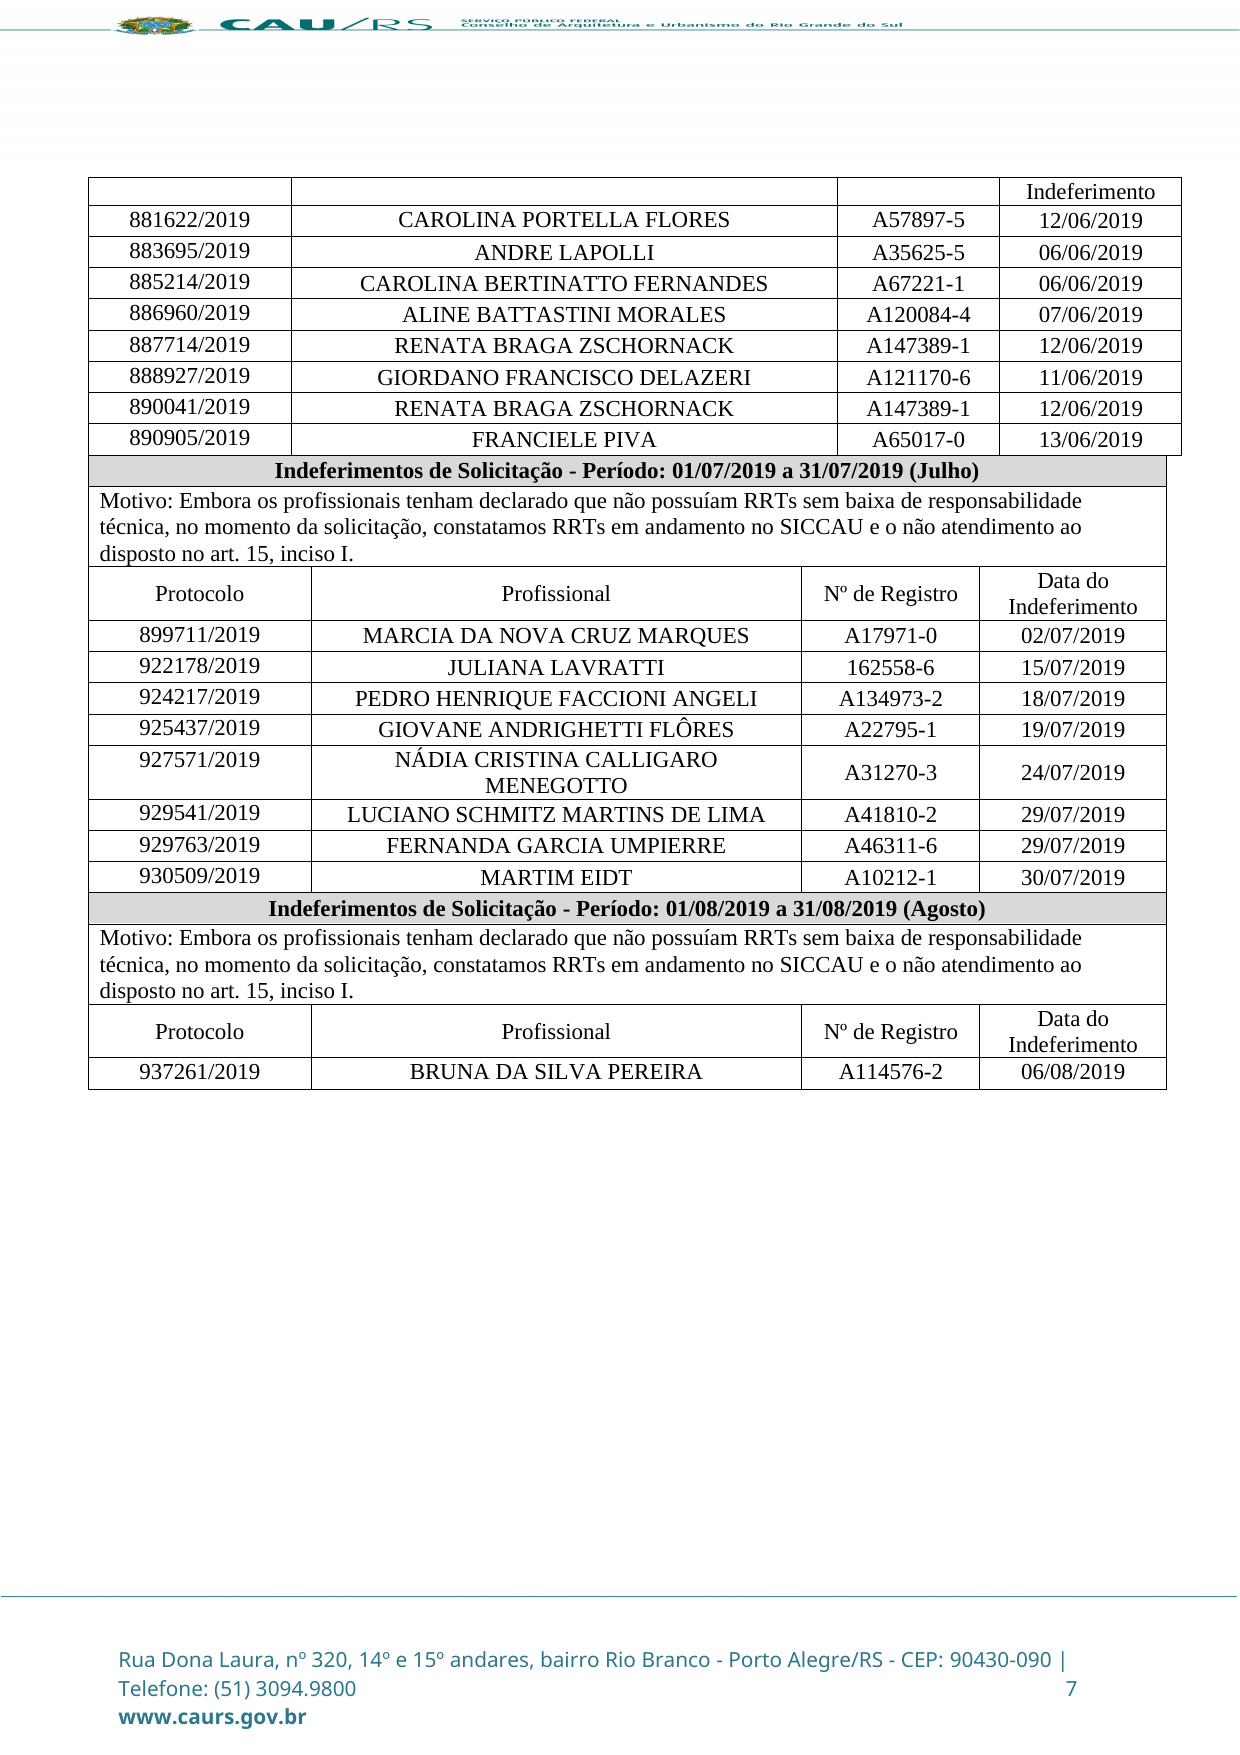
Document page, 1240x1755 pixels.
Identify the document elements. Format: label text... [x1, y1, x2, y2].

table_cell ALINE BATTASTINI MORALES [292, 299, 837, 329]
table_cell 887714/2019 [89, 331, 291, 361]
table_cell 02/07/2019 [980, 621, 1166, 651]
table_cell MARTIM EIDT [312, 862, 801, 892]
table_cell A120084-4 [838, 299, 999, 329]
table_cell [1167, 1004, 1182, 1057]
table_cell A67221-1 [838, 268, 999, 298]
table_cell A134973-2 [802, 683, 979, 713]
table_cell FRANCIELE PIVA [292, 424, 837, 454]
table_cell A46311-6 [802, 831, 979, 861]
table_cell [1167, 682, 1182, 713]
table_cell 930509/2019 [89, 862, 311, 892]
table_cell [1167, 1057, 1182, 1088]
table_cell BRUNA DA SILVA PEREIRA [312, 1058, 801, 1088]
table_cell 162558-6 [802, 652, 979, 682]
table_cell 890905/2019 [89, 424, 291, 454]
table_cell 886960/2019 [89, 299, 291, 329]
table_cell 29/07/2019 [980, 800, 1166, 830]
table_cell A17971-0 [802, 621, 979, 651]
table_cell Nº de Registro [802, 567, 979, 620]
table_cell CAROLINA BERTINATTO FERNANDES [292, 268, 837, 298]
table_cell 925437/2019 [89, 715, 311, 745]
table_cell [292, 178, 837, 204]
table_cell RENATA BRAGA ZSCHORNACK [292, 331, 837, 361]
table_cell RENATA BRAGA ZSCHORNACK [292, 393, 837, 423]
table_cell PEDRO HENRIQUE FACCIONI ANGELI [312, 683, 801, 713]
table_cell 888927/2019 [89, 362, 291, 392]
table_cell [89, 178, 291, 204]
table_cell [838, 178, 999, 204]
table_cell GIORDANO FRANCISCO DELAZERI [292, 362, 837, 392]
table_cell ANDRE LAPOLLI [292, 237, 837, 267]
table_cell [1167, 486, 1182, 566]
table_cell 06/08/2019 [980, 1058, 1166, 1088]
table_cell 06/06/2019 [1000, 237, 1181, 267]
table_cell A41810-2 [802, 800, 979, 830]
table_cell [1167, 651, 1182, 682]
table_cell [1167, 620, 1182, 651]
table_cell Data do Indeferimento [980, 567, 1166, 620]
table_cell [1167, 566, 1182, 620]
table_cell NÁDIA CRISTINA CALLIGARO MENEGOTTO [312, 746, 801, 798]
table_cell 11/06/2019 [1000, 362, 1181, 392]
table_cell GIOVANE ANDRIGHETTI FLÔRES [312, 715, 801, 745]
table_cell A147389-1 [838, 393, 999, 423]
table_cell Motivo: Embora os profissionais tenham declarado que não possuíam RRTs sem baixa de responsabilidade técnica, no momento da solicitação, constatamos RRTs em andamento no SICCAU e o não atendimento ao disposto no art. 15, inciso I. [89, 925, 1166, 1003]
table_cell A147389-1 [838, 331, 999, 361]
table_cell A114576-2 [802, 1058, 979, 1088]
table_cell 12/06/2019 [1000, 331, 1181, 361]
table_cell [1167, 714, 1182, 745]
table_cell Protocolo [89, 567, 311, 620]
table_cell 927571/2019 [89, 746, 311, 798]
table_cell [1167, 745, 1182, 798]
table_cell Motivo: Embora os profissionais tenham declarado que não possuíam RRTs sem baixa de responsabilidade técnica, no momento da solicitação, constatamos RRTs em andamento no SICCAU e o não atendimento ao disposto no art. 15, inciso I. [89, 487, 1166, 566]
table_cell JULIANA LAVRATTI [312, 652, 801, 682]
table_cell [1167, 924, 1182, 1003]
table_cell Profissional [312, 567, 801, 620]
table_cell [1167, 799, 1182, 830]
table_cell [1167, 861, 1182, 892]
table_cell 12/06/2019 [1000, 393, 1181, 423]
table_cell Indeferimento [1000, 178, 1181, 204]
table_cell A35625-5 [838, 237, 999, 267]
table_cell [1167, 830, 1182, 861]
table_cell 13/06/2019 [1000, 424, 1181, 454]
table_cell 881622/2019 [89, 206, 291, 236]
table_cell 929763/2019 [89, 831, 311, 861]
table_cell 30/07/2019 [980, 862, 1166, 892]
table_cell 922178/2019 [89, 652, 311, 682]
table_cell [1167, 456, 1182, 486]
table_cell 924217/2019 [89, 683, 311, 713]
table_cell 07/06/2019 [1000, 299, 1181, 329]
table_cell 24/07/2019 [980, 746, 1166, 798]
table_cell Indeferimentos de Solicitação - Período: 01/08/2019 a 31/08/2019 (Agosto) [89, 893, 1166, 923]
table_cell A31270-3 [802, 746, 979, 798]
table_cell [1167, 892, 1182, 923]
table_cell Nº de Registro [802, 1005, 979, 1057]
table_cell 12/06/2019 [1000, 206, 1181, 236]
table_cell A121170-6 [838, 362, 999, 392]
table_cell 883695/2019 [89, 237, 291, 267]
table_cell 899711/2019 [89, 621, 311, 651]
table_cell Protocolo [89, 1005, 311, 1057]
table_cell 19/07/2019 [980, 715, 1166, 745]
table_cell CAROLINA PORTELLA FLORES [292, 206, 837, 236]
table_cell Data do Indeferimento [980, 1005, 1166, 1057]
table_cell 18/07/2019 [980, 683, 1166, 713]
table_cell Profissional [312, 1005, 801, 1057]
table_cell A57897-5 [838, 206, 999, 236]
table_cell 15/07/2019 [980, 652, 1166, 682]
table_cell FERNANDA GARCIA UMPIERRE [312, 831, 801, 861]
table_cell 29/07/2019 [980, 831, 1166, 861]
table_cell MARCIA DA NOVA CRUZ MARQUES [312, 621, 801, 651]
table_cell 06/06/2019 [1000, 268, 1181, 298]
table_cell Indeferimentos de Solicitação - Período: 01/07/2019 a 31/07/2019 (Julho) [89, 456, 1166, 486]
table_cell LUCIANO SCHMITZ MARTINS DE LIMA [312, 800, 801, 830]
table_cell 885214/2019 [89, 268, 291, 298]
table_cell A22795-1 [802, 715, 979, 745]
table_cell 890041/2019 [89, 393, 291, 423]
table_cell A10212-1 [802, 862, 979, 892]
table_cell A65017-0 [838, 424, 999, 454]
table_cell 937261/2019 [89, 1058, 311, 1088]
table_cell 929541/2019 [89, 800, 311, 830]
